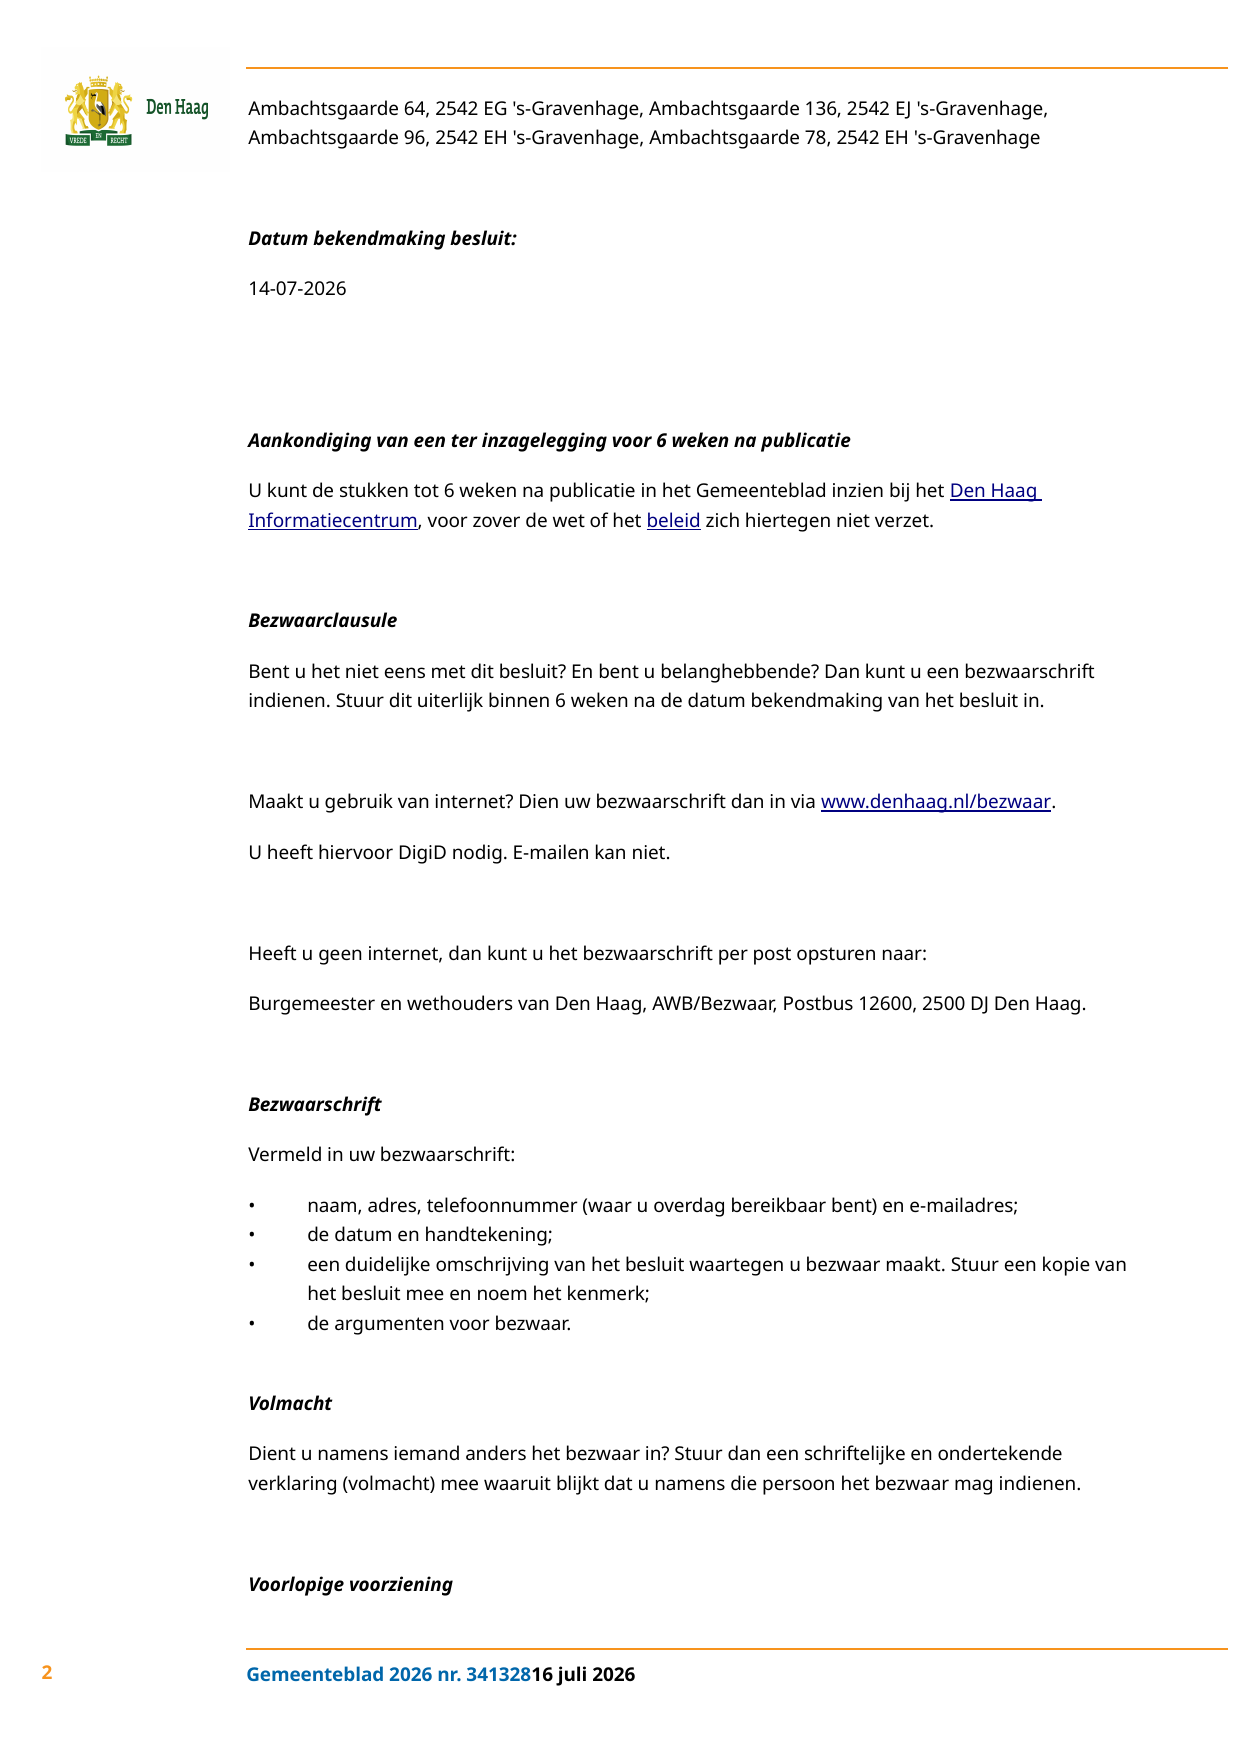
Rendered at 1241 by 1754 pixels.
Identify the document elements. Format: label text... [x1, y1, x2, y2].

text U kunt de stukken tot 6 weken na publicatie in het Gemeenteblad inzien bij het Den Haag Informatiecentrum, voor zover de wet of het beleid zich hiertegen niet verzet. [248, 477, 1152, 533]
text Volmacht [248, 1390, 1152, 1416]
text Maakt u gebruik van internet? Dien uw bezwaarschrift dan in via www.denhaag.nl/bezwaar. [248, 788, 1152, 814]
text Bezwaarschrift [248, 1091, 1152, 1117]
list naam, adres, telefoonnummer (waar u overdag bereikbaar bent) en e-mailadres; [248, 1192, 1152, 1218]
text Heeft u geen internet, dan kunt u het bezwaarschrift per post opsturen naar: [248, 940, 1152, 966]
text Dient u namens iemand anders het bezwaar in? Stuur dan een schriftelijke en ondertekende verklaring (volmacht) mee waaruit blijkt dat u namens die persoon het bezwaar mag indienen. [248, 1441, 1152, 1496]
text Burgemeester en wethouders van Den Haag, AWB/Bezwaar, Postbus 12600, 2500 DJ Den Haag. [248, 990, 1152, 1016]
text U heeft hiervoor DigiD nodig. E-mailen kan niet. [248, 839, 1152, 865]
text 14-07-2026 [248, 276, 1152, 301]
text Aankondiging van een ter inzagelegging voor 6 weken na publicatie [248, 427, 1152, 453]
text Bent u het niet eens met dit besluit? En bent u belanghebbende? Dan kunt u een bezwaarschrift indienen. Stuur dit uiterlijk binnen 6 weken na de datum bekendmaking van het besluit in. [248, 658, 1152, 713]
list een duidelijke omschrijving van het besluit waartegen u bezwaar maakt. Stuur een kopie van het besluit mee en noem het kenmerk; [248, 1251, 1152, 1306]
text Datum bekendmaking besluit: [248, 225, 1152, 251]
text Vermeld in uw bezwaarschrift: [248, 1141, 1152, 1167]
list de datum en handtekening; [248, 1221, 1152, 1247]
text Ambachtsgaarde 64, 2542 EG 's-Gravenhage, Ambachtsgaarde 136, 2542 EJ 's-Gravenhage, Ambachtsgaarde 96, 2542 EH 's-Gravenhage, Ambachtsgaarde 78, 2542 EH 's-Gravenhage [248, 95, 1152, 150]
picture [41, 47, 231, 172]
text Bezwaarclausule [248, 608, 1152, 633]
text Voorlopige voorziening [248, 1571, 1152, 1597]
list de argumenten voor bezwaar. [248, 1310, 1152, 1336]
